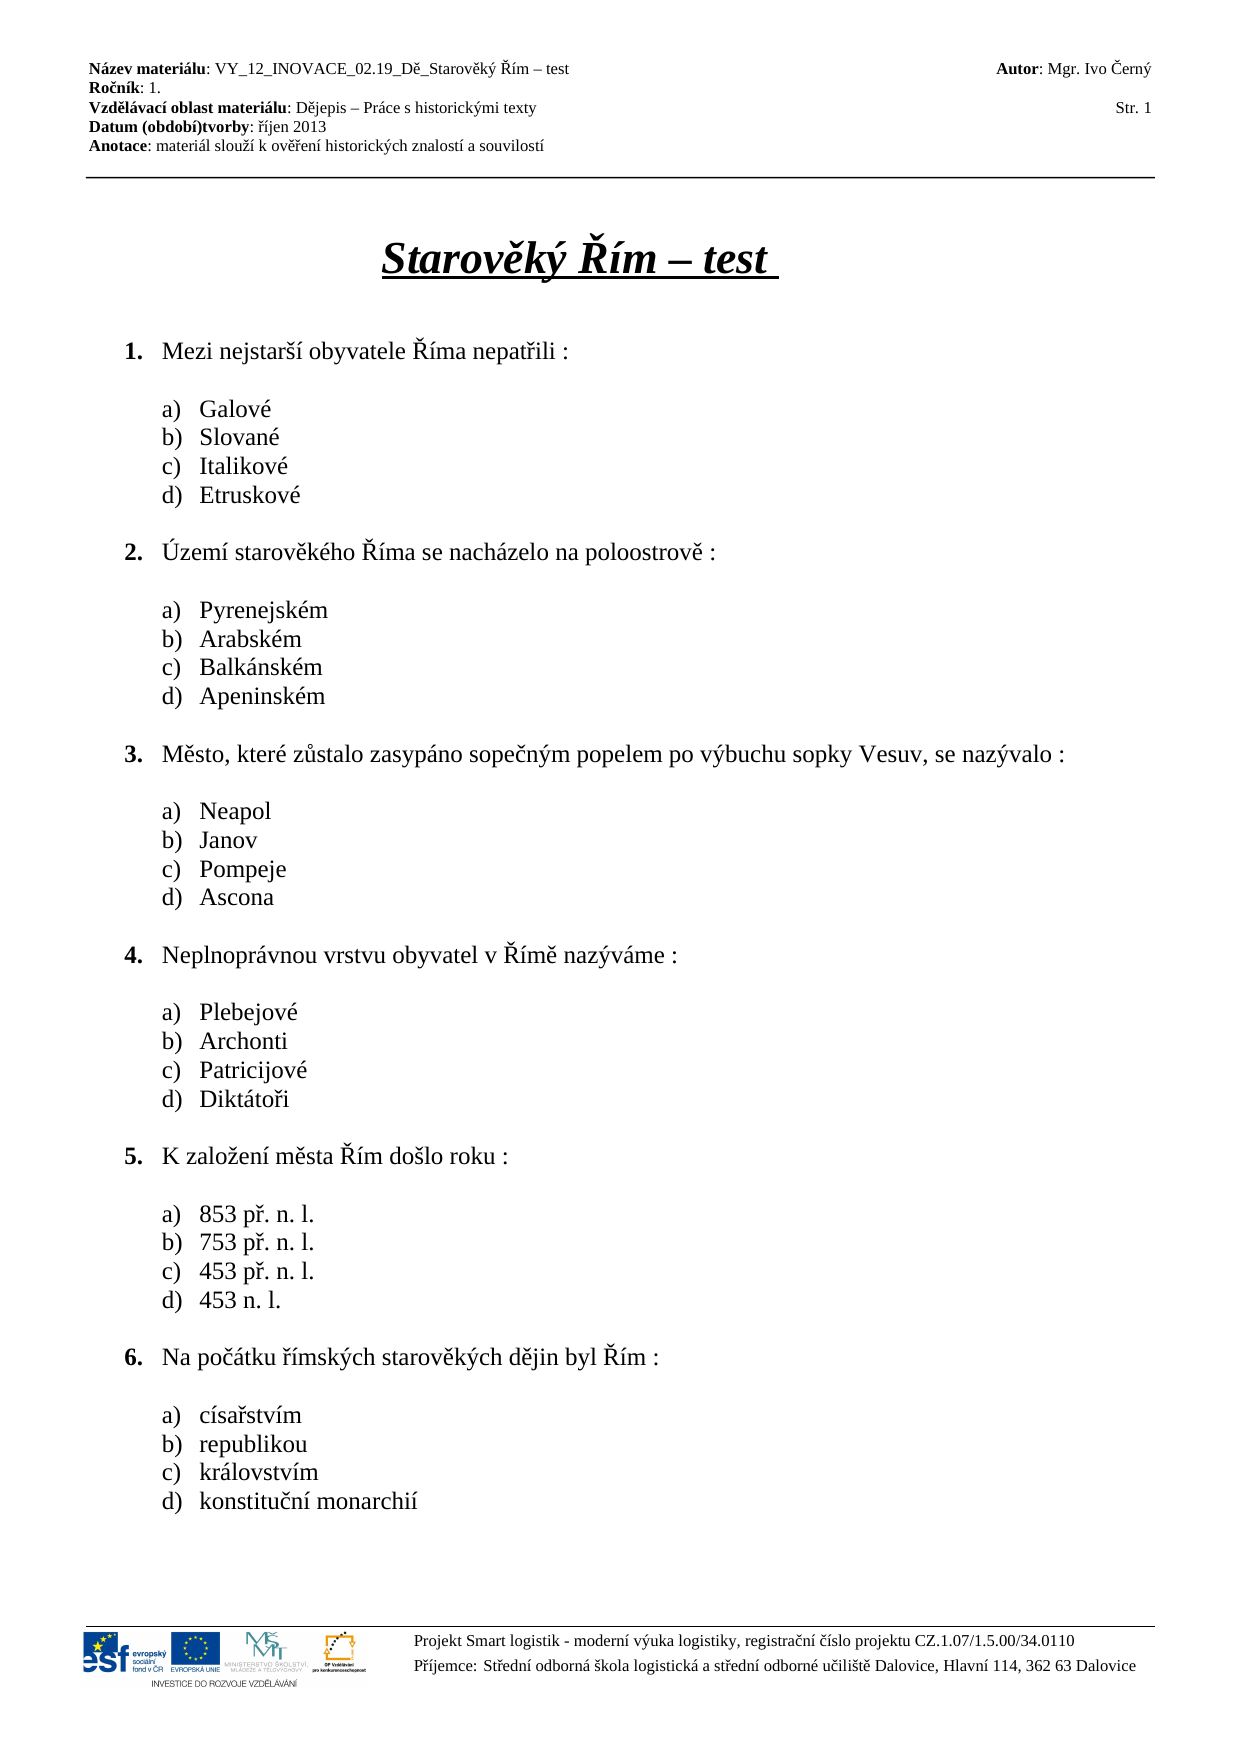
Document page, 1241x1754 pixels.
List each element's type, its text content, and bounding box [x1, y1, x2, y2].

list Plebejové [162, 997, 1152, 1026]
list Diktátoři [162, 1084, 1152, 1112]
list republikou [162, 1429, 1152, 1457]
list 753 př. n. l. [162, 1227, 1152, 1256]
list 453 př. n. l. [162, 1256, 1152, 1285]
list Patricijové [162, 1055, 1152, 1084]
list konstituční monarchií [162, 1486, 1152, 1515]
list Pompeje [162, 854, 1152, 882]
list Etruskové [162, 480, 1152, 509]
list Slované [162, 422, 1152, 451]
list Apeninském [162, 681, 1152, 710]
list císařstvím [162, 1400, 1152, 1429]
list Neplnoprávnou vrstvu obyvatel v Římě nazýváme : [124, 940, 1152, 969]
text Starověký Řím – test [106, 231, 1152, 283]
list Na počátku římských starověkých dějin byl Řím : [124, 1342, 1152, 1371]
list Pyrenejském [162, 595, 1152, 624]
list 853 př. n. l. [162, 1199, 1152, 1227]
list královstvím [162, 1457, 1152, 1486]
list Galové [162, 394, 1152, 422]
list 453 n. l. [162, 1285, 1152, 1314]
list Janov [162, 825, 1152, 854]
list Arabském [162, 624, 1152, 652]
list Archonti [162, 1026, 1152, 1055]
list Území starověkého Říma se nacházelo na poloostrově : [124, 537, 1152, 566]
list Neapol [162, 796, 1152, 825]
list K založení města Řím došlo roku : [124, 1141, 1152, 1170]
list Balkánském [162, 652, 1152, 681]
list Ascona [162, 882, 1152, 911]
list Italikové [162, 451, 1152, 480]
list Mezi nejstarší obyvatele Říma nepatřili : [124, 336, 1152, 365]
list Město, které zůstalo zasypáno sopečným popelem po výbuchu sopky Vesuv, se nazývalo : [124, 739, 1152, 767]
